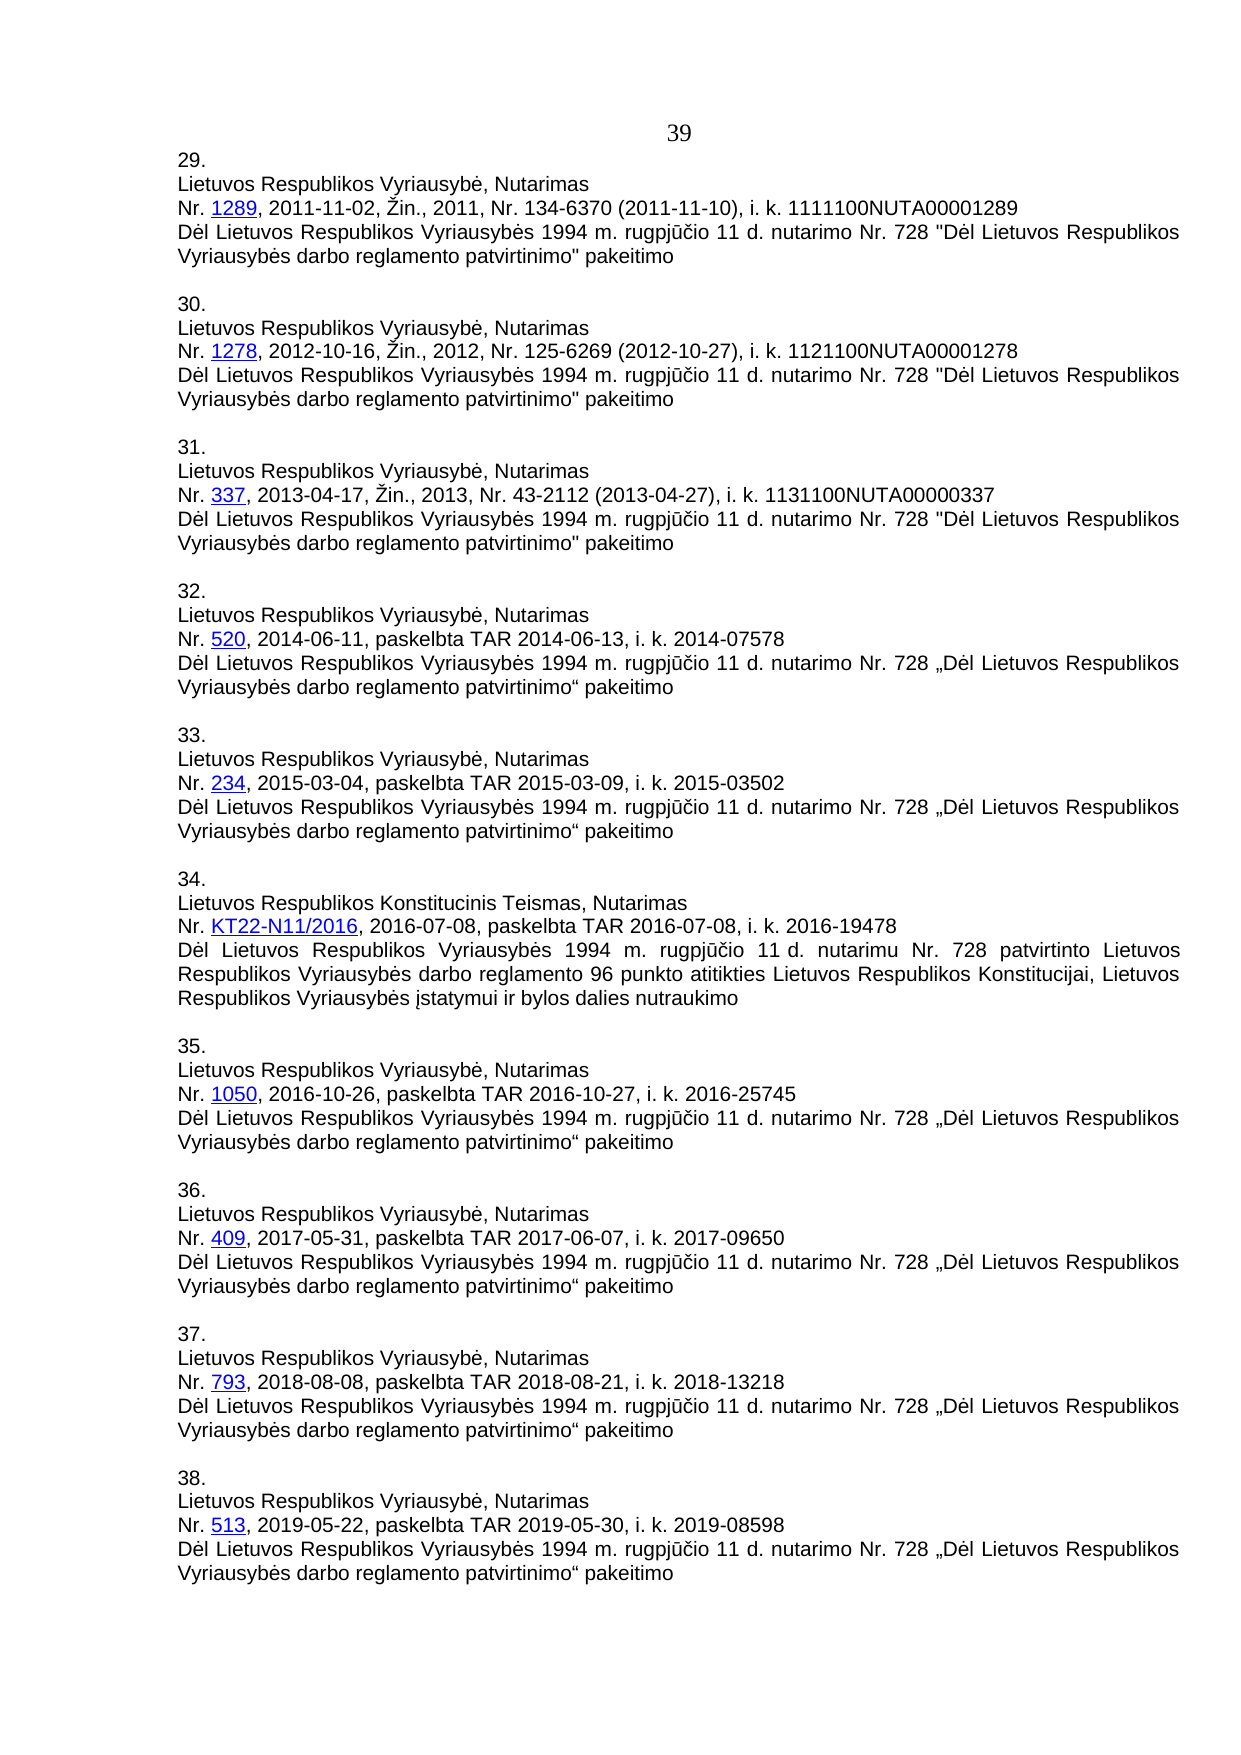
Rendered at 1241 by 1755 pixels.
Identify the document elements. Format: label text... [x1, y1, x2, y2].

text Nr. 409, 2017-05-31, paskelbta TAR 2017-06-07, i. k. 2017-09650 [177, 1226, 1181, 1250]
text Nr. 1050, 2016-10-26, paskelbta TAR 2016-10-27, i. k. 2016-25745 [177, 1082, 1181, 1106]
text 29. [177, 148, 1181, 172]
text Dėl Lietuvos Respublikos Vyriausybės 1994 m. rugpjūčio 11 d. nutarimo Nr. 728 „Dėl Lietuvos Respublikos Vyriausybės darbo reglamento patvirtinimo“ pakeitimo [177, 651, 1181, 699]
text Nr. KT22-N11/2016, 2016-07-08, paskelbta TAR 2016-07-08, i. k. 2016-19478 [177, 914, 1181, 938]
text Dėl Lietuvos Respublikos Vyriausybės 1994 m. rugpjūčio 11 d. nutarimo Nr. 728 „Dėl Lietuvos Respublikos Vyriausybės darbo reglamento patvirtinimo“ pakeitimo [177, 794, 1181, 842]
text Nr. 513, 2019-05-22, paskelbta TAR 2019-05-30, i. k. 2019-08598 [177, 1513, 1181, 1537]
text Nr. 1289, 2011-11-02, Žin., 2011, Nr. 134-6370 (2011-11-10), i. k. 1111100NUTA00001289 [177, 196, 1181, 219]
text Dėl Lietuvos Respublikos Vyriausybės 1994 m. rugpjūčio 11 d. nutarimo Nr. 728 „Dėl Lietuvos Respublikos Vyriausybės darbo reglamento patvirtinimo“ pakeitimo [177, 1106, 1181, 1154]
text 33. [177, 723, 1181, 747]
text Dėl Lietuvos Respublikos Vyriausybės 1994 m. rugpjūčio 11 d. nutarimo Nr. 728 "Dėl Lietuvos Respublikos Vyriausybės darbo reglamento patvirtinimo" pakeitimo [177, 507, 1181, 555]
text 31. [177, 435, 1181, 459]
text Lietuvos Respublikos Vyriausybė, Nutarimas [177, 1346, 1181, 1369]
text Lietuvos Respublikos Vyriausybė, Nutarimas [177, 172, 1181, 196]
text Lietuvos Respublikos Vyriausybė, Nutarimas [177, 1489, 1181, 1513]
text 37. [177, 1322, 1181, 1346]
text Dėl Lietuvos Respublikos Vyriausybės 1994 m. rugpjūčio 11 d. nutarimo Nr. 728 „Dėl Lietuvos Respublikos Vyriausybės darbo reglamento patvirtinimo“ pakeitimo [177, 1537, 1181, 1585]
text Nr. 337, 2013-04-17, Žin., 2013, Nr. 43-2112 (2013-04-27), i. k. 1131100NUTA00000337 [177, 483, 1181, 507]
text 36. [177, 1178, 1181, 1202]
text Lietuvos Respublikos Vyriausybė, Nutarimas [177, 747, 1181, 771]
text Nr. 234, 2015-03-04, paskelbta TAR 2015-03-09, i. k. 2015-03502 [177, 771, 1181, 794]
text Nr. 1278, 2012-10-16, Žin., 2012, Nr. 125-6269 (2012-10-27), i. k. 1121100NUTA00001278 [177, 339, 1181, 363]
text 30. [177, 291, 1181, 315]
text Dėl Lietuvos Respublikos Vyriausybės 1994 m. rugpjūčio 11 d. nutarimo Nr. 728 "Dėl Lietuvos Respublikos Vyriausybės darbo reglamento patvirtinimo" pakeitimo [177, 363, 1181, 411]
text Lietuvos Respublikos Vyriausybė, Nutarimas [177, 459, 1181, 483]
text Lietuvos Respublikos Vyriausybė, Nutarimas [177, 1202, 1181, 1226]
text Dėl Lietuvos Respublikos Vyriausybės 1994 m. rugpjūčio 11 d. nutarimu Nr. 728 patvirtinto Lietuvos Respublikos Vyriausybės darbo reglamento 96 punkto atitikties Lietuvos Respublikos Konstitucijai, Lietuvos Respublikos Vyriausybės įstatymui ir bylos dalies nutraukimo [177, 938, 1181, 1010]
text Dėl Lietuvos Respublikos Vyriausybės 1994 m. rugpjūčio 11 d. nutarimo Nr. 728 „Dėl Lietuvos Respublikos Vyriausybės darbo reglamento patvirtinimo“ pakeitimo [177, 1393, 1181, 1441]
text Lietuvos Respublikos Vyriausybė, Nutarimas [177, 1058, 1181, 1082]
text Lietuvos Respublikos Konstitucinis Teismas, Nutarimas [177, 890, 1181, 914]
text Lietuvos Respublikos Vyriausybė, Nutarimas [177, 603, 1181, 627]
text Lietuvos Respublikos Vyriausybė, Nutarimas [177, 315, 1181, 339]
text Nr. 520, 2014-06-11, paskelbta TAR 2014-06-13, i. k. 2014-07578 [177, 627, 1181, 651]
text Dėl Lietuvos Respublikos Vyriausybės 1994 m. rugpjūčio 11 d. nutarimo Nr. 728 „Dėl Lietuvos Respublikos Vyriausybės darbo reglamento patvirtinimo“ pakeitimo [177, 1250, 1181, 1298]
text 32. [177, 579, 1181, 603]
text 35. [177, 1034, 1181, 1058]
text Dėl Lietuvos Respublikos Vyriausybės 1994 m. rugpjūčio 11 d. nutarimo Nr. 728 "Dėl Lietuvos Respublikos Vyriausybės darbo reglamento patvirtinimo" pakeitimo [177, 219, 1181, 267]
text 38. [177, 1465, 1181, 1489]
text 34. [177, 866, 1181, 890]
text Nr. 793, 2018-08-08, paskelbta TAR 2018-08-21, i. k. 2018-13218 [177, 1369, 1181, 1393]
